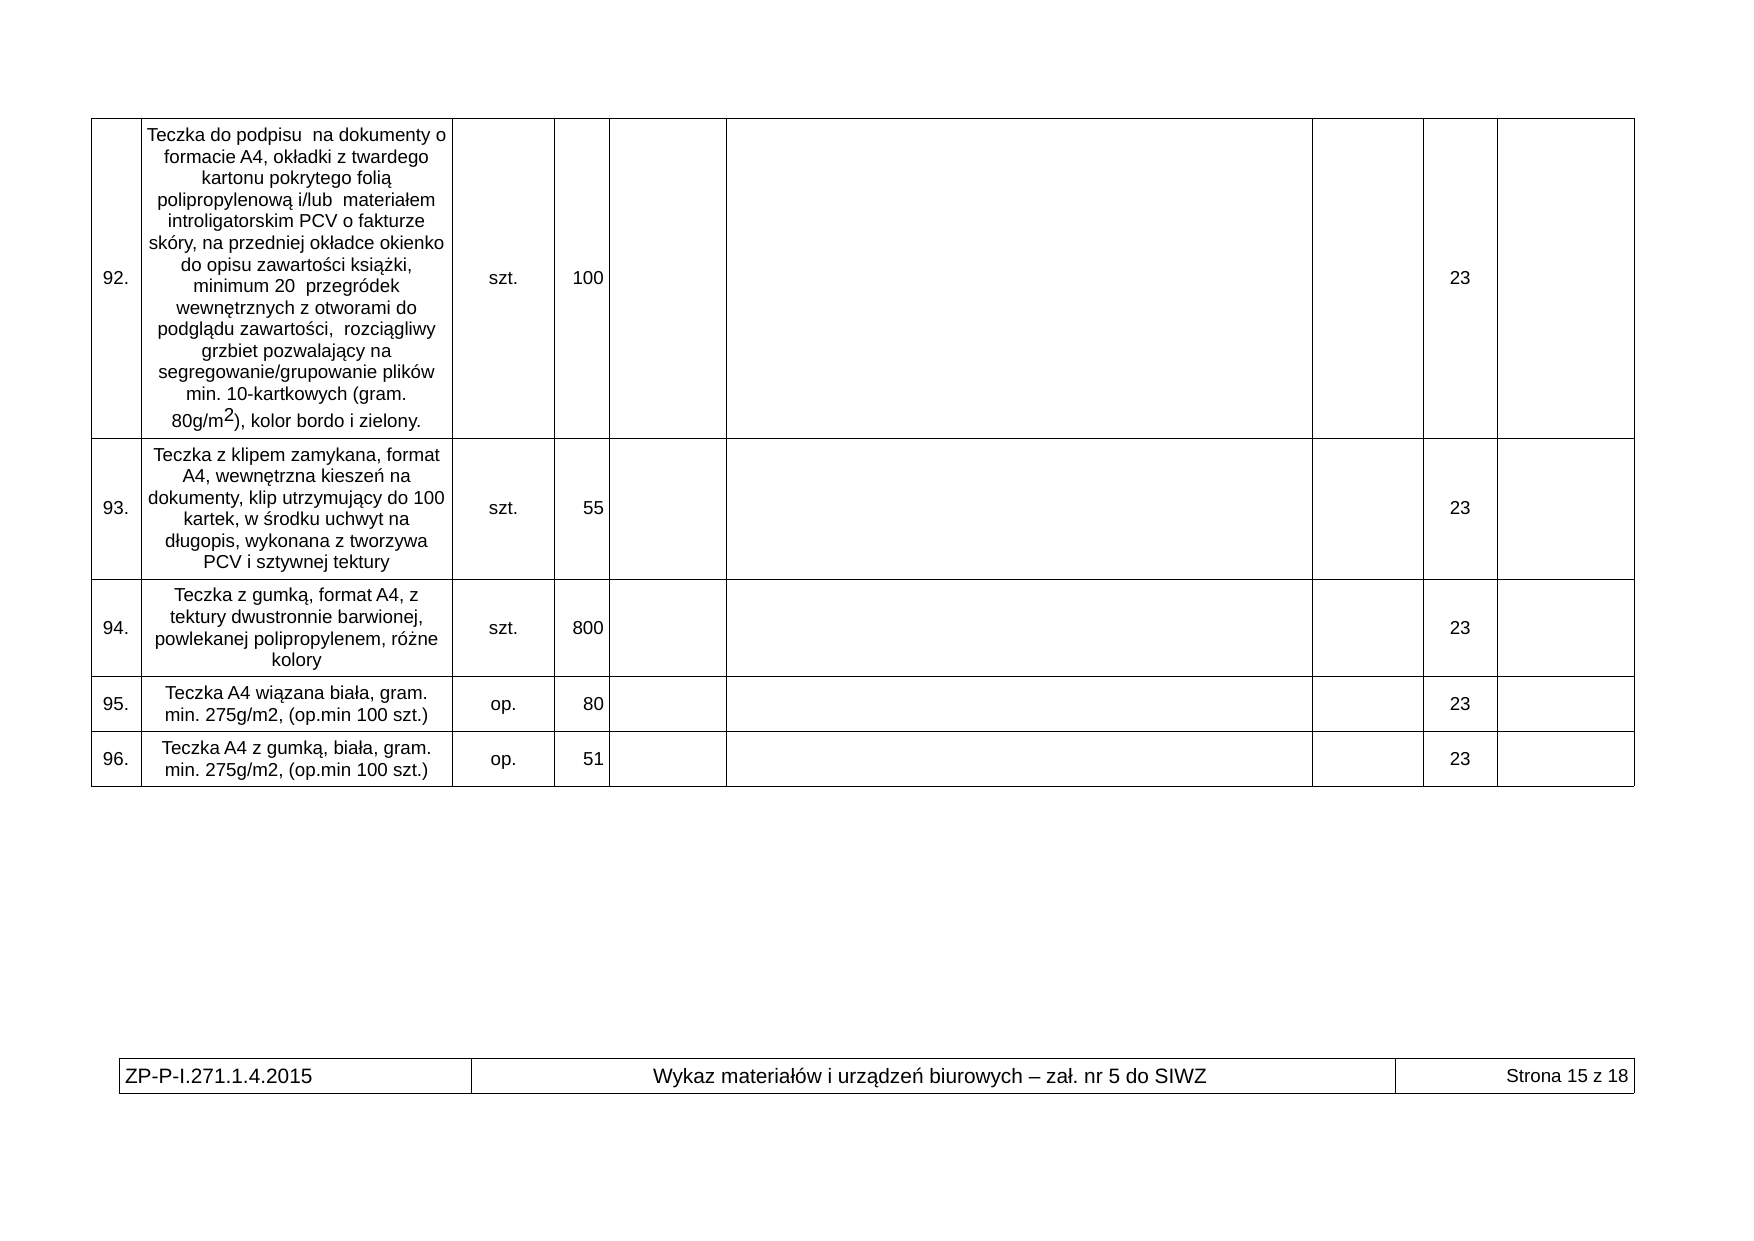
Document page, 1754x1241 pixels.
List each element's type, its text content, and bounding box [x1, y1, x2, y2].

table_cell op. [453, 677, 554, 731]
table_cell [1313, 119, 1423, 437]
table_cell [1498, 580, 1634, 676]
table_cell [610, 732, 726, 786]
table_cell op. [453, 732, 554, 786]
table_cell [1498, 119, 1634, 437]
table_cell [610, 677, 726, 731]
table_cell 23 [1424, 677, 1497, 731]
table_cell Teczka z gumką, format A4, z tektury dwustronnie barwionej, powlekanej polipropylenem, różne kolory [142, 580, 452, 676]
table_cell szt. [453, 119, 554, 437]
table_cell [727, 580, 1312, 676]
table_cell szt. [453, 580, 554, 676]
table_cell [727, 677, 1312, 731]
table_cell [727, 732, 1312, 786]
table_cell 92. [92, 119, 141, 437]
table_cell [610, 119, 726, 437]
table_cell 95. [92, 677, 141, 731]
table_cell 80 [555, 677, 609, 731]
table_cell Teczka do podpisu na dokumenty o formacie A4, okładki z twardego kartonu pokrytego folią polipropylenową i/lub materiałem introligatorskim PCV o fakturze skóry, na przedniej okładce okienko do opisu zawartości książki, minimum 20 przegródek wewnętrznych z otworami do podglądu zawartości, rozciągliwy grzbiet pozwalający na segregowanie/grupowanie plików min. 10-kartkowych (gram. 80g/m2), kolor bordo i zielony. [142, 119, 452, 437]
table_cell 55 [555, 439, 609, 578]
table_cell [1313, 677, 1423, 731]
table_cell 93. [92, 439, 141, 578]
table_cell [610, 439, 726, 578]
table_cell [727, 439, 1312, 578]
table_cell [727, 119, 1312, 437]
table_cell 94. [92, 580, 141, 676]
table_cell [1498, 439, 1634, 578]
table_cell [1313, 580, 1423, 676]
table_cell 100 [555, 119, 609, 437]
table_cell 23 [1424, 119, 1497, 437]
table_cell [1313, 732, 1423, 786]
table_cell 23 [1424, 580, 1497, 676]
table_cell 800 [555, 580, 609, 676]
table_cell 23 [1424, 439, 1497, 578]
table_cell Teczka A4 z gumką, biała, gram. min. 275g/m2, (op.min 100 szt.) [142, 732, 452, 786]
table_cell 51 [555, 732, 609, 786]
table_cell [1313, 439, 1423, 578]
table_cell Teczka A4 wiązana biała, gram. min. 275g/m2, (op.min 100 szt.) [142, 677, 452, 731]
table_cell [1498, 677, 1634, 731]
table_cell [1498, 732, 1634, 786]
table_cell 23 [1424, 732, 1497, 786]
table_cell Teczka z klipem zamykana, format A4, wewnętrzna kieszeń na dokumenty, klip utrzymujący do 100 kartek, w środku uchwyt na długopis, wykonana z tworzywa PCV i sztywnej tektury [142, 439, 452, 578]
table_cell szt. [453, 439, 554, 578]
table_cell 96. [92, 732, 141, 786]
table_cell [610, 580, 726, 676]
